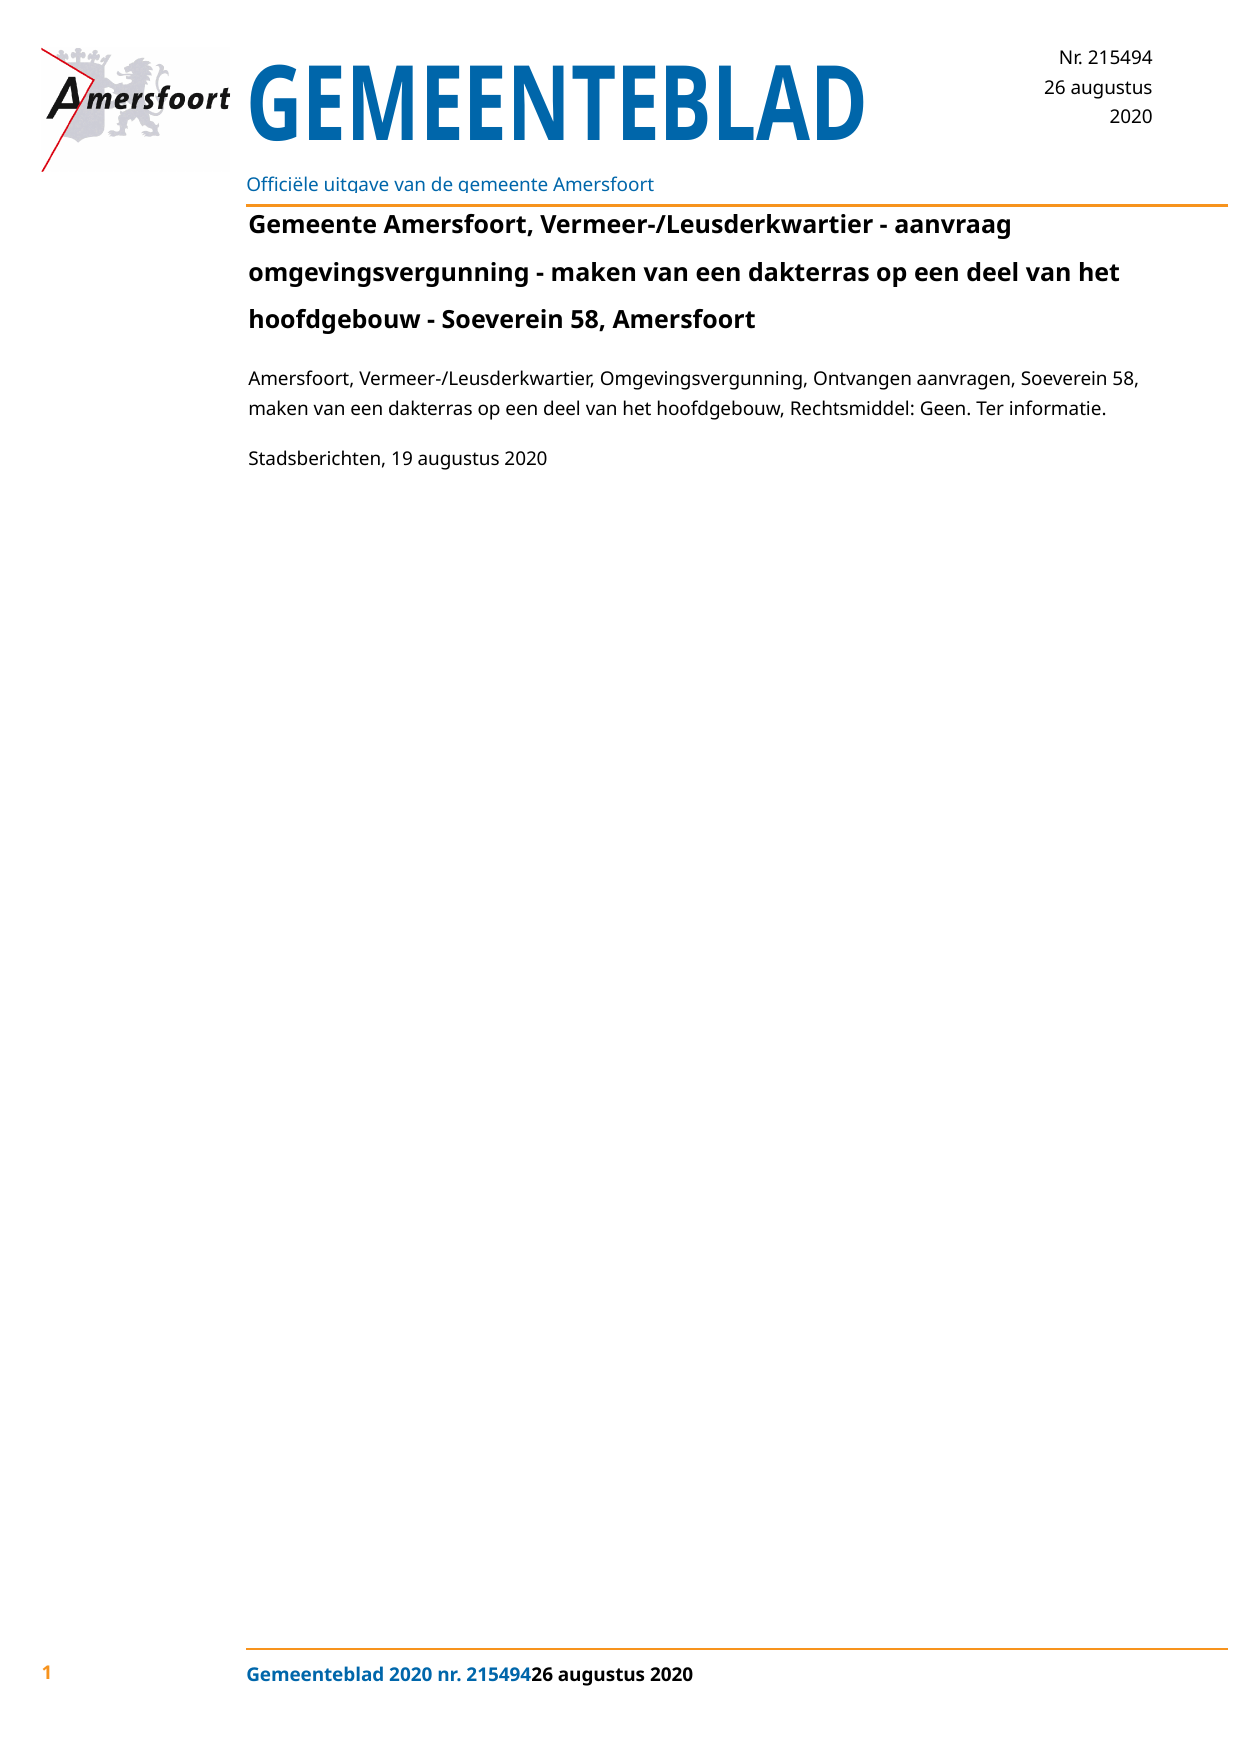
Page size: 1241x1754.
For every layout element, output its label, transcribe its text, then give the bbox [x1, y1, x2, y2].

picture [41, 47, 231, 172]
text Gemeente Amersfoort, Vermeer-/Leusderkwartier - aanvraag omgevingsvergunning - maken van een dakterras op een deel van het hoofdgebouw - Soeverein 58, Amersfoort [248, 207, 1152, 336]
text Amersfoort, Vermeer-/Leusderkwartier, Omgevingsvergunning, Ontvangen aanvragen, Soeverein 58, maken van een dakterras op een deel van het hoofdgebouw, Rechtsmiddel: Geen. Ter informatie. [248, 366, 1152, 421]
text Stadsberichten, 19 augustus 2020 [248, 446, 1152, 471]
